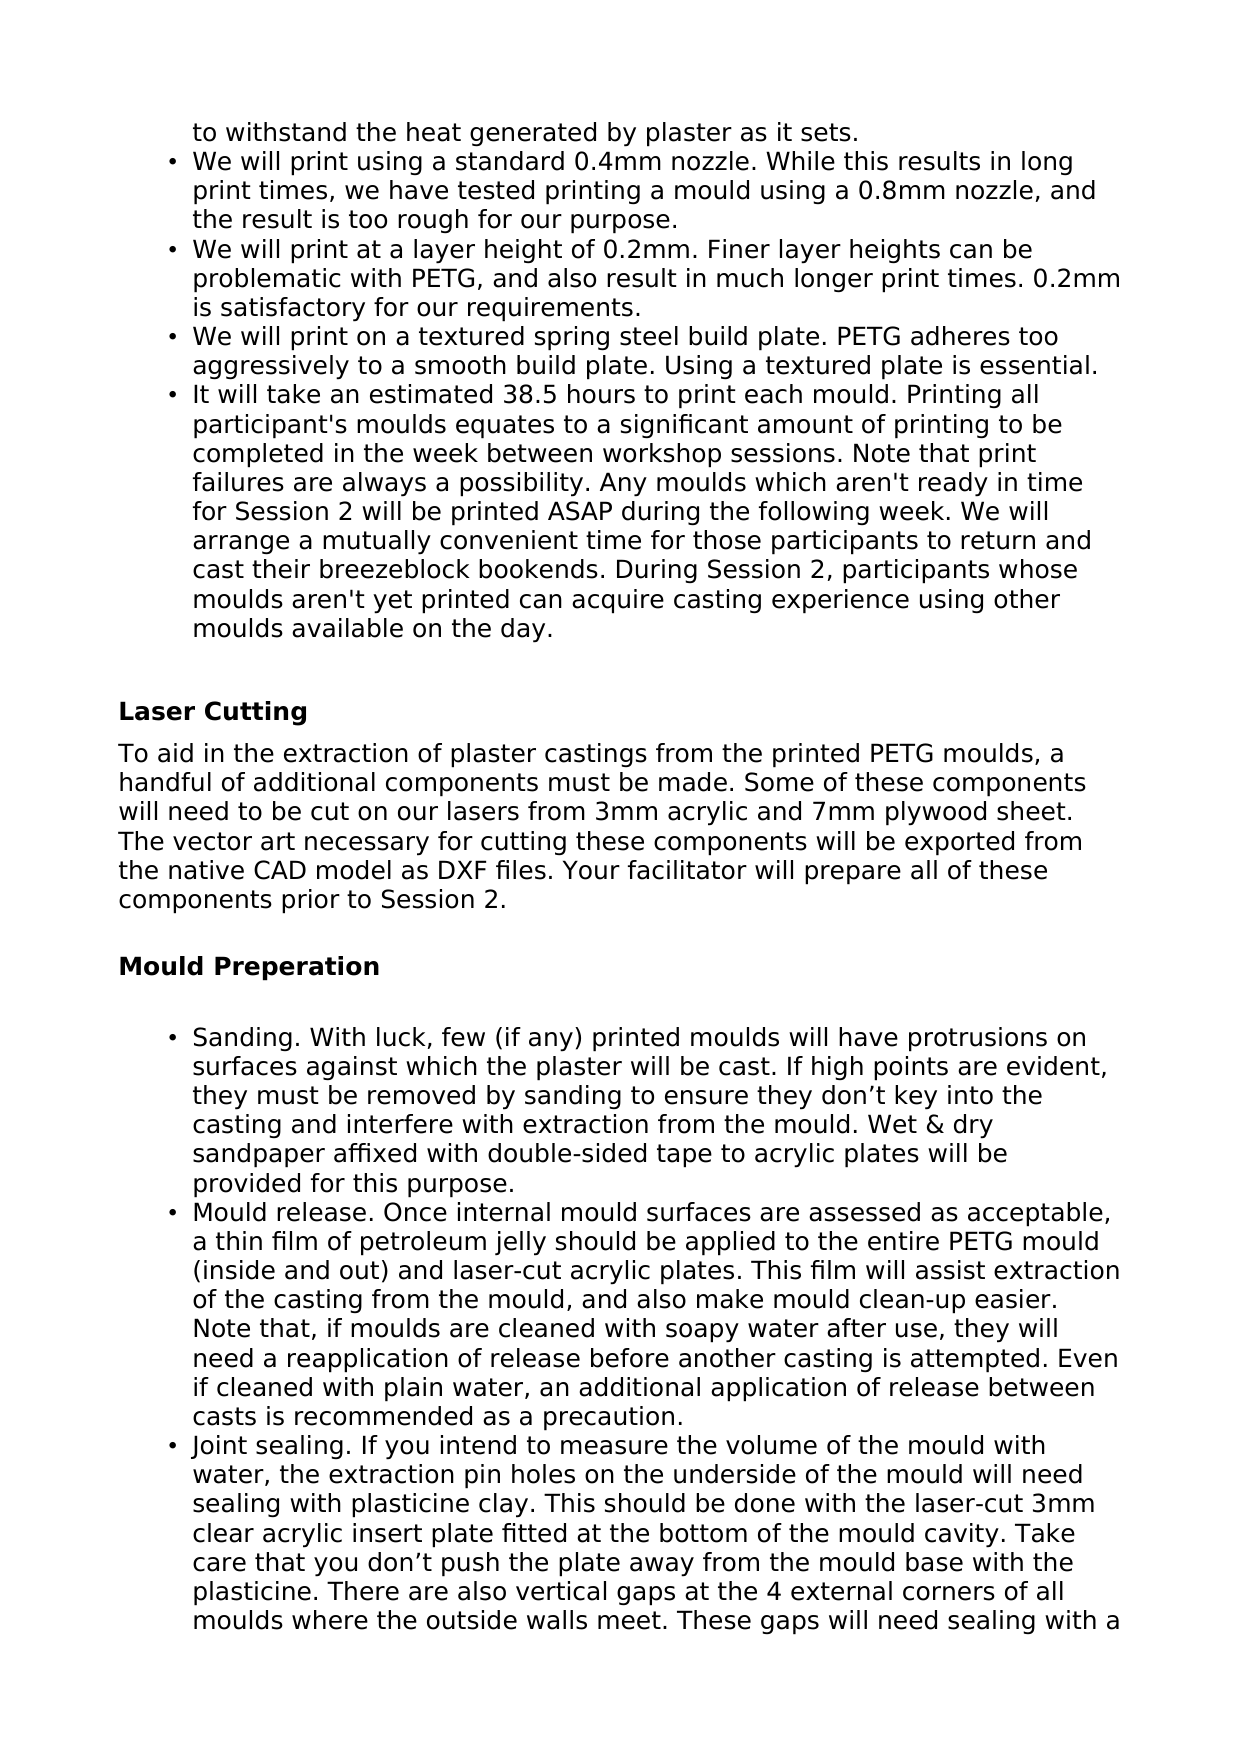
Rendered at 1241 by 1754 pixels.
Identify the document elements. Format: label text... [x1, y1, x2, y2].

list to withstand the heat generated by plaster as it sets. [177, 118, 1122, 147]
subtitle Mould Preperation [118, 952, 1122, 981]
list We will print using a standard 0.4mm nozzle. While this results in long print times, we have tested printing a mould using a 0.8mm nozzle, and the result is too rough for our purpose. [177, 147, 1122, 235]
list Joint sealing. If you intend to measure the volume of the mould with water, the extraction pin holes on the underside of the mould will need sealing with plasticine clay. This should be done with the laser-cut 3mm clear acrylic insert plate fitted at the bottom of the mould cavity. Take care that you don’t push the plate away from the mould base with the plasticine. There are also vertical gaps at the 4 external corners of all moulds where the outside walls meet. These gaps will need sealing with a [177, 1431, 1122, 1635]
list Sanding. With luck, few (if any) printed moulds will have protrusions on surfaces against which the plaster will be cast. If high points are evident, they must be removed by sanding to ensure they don’t key into the casting and interfere with extraction from the mould. Wet & dry sandpaper affixed with double-sided tape to acrylic plates will be provided for this purpose. [177, 1023, 1122, 1198]
subtitle Laser Cutting [118, 698, 1122, 727]
list We will print on a textured spring steel build plate. PETG adheres too aggressively to a smooth build plate. Using a textured plate is essential. [177, 322, 1122, 381]
list It will take an estimated 38.5 hours to print each mould. Printing all participant's moulds equates to a significant amount of printing to be completed in the week between workshop sessions. Note that print failures are always a possibility. Any moulds which aren't ready in time for Session 2 will be printed ASAP during the following week. We will arrange a mutually convenient time for those participants to return and cast their breezeblock bookends. During Session 2, participants whose moulds aren't yet printed can acquire casting experience using other moulds available on the day. [177, 381, 1122, 643]
list Mould release. Once internal mould surfaces are assessed as acceptable, a thin film of petroleum jelly should be applied to the entire PETG mould (inside and out) and laser-cut acrylic plates. This film will assist extraction of the casting from the mould, and also make mould clean-up easier. Note that, if moulds are cleaned with soapy water after use, they will need a reapplication of release before another casting is attempted. Even if cleaned with plain water, an additional application of release between casts is recommended as a precaution. [177, 1198, 1122, 1431]
list We will print at a layer height of 0.2mm. Finer layer heights can be problematic with PETG, and also result in much longer print times. 0.2mm is satisfactory for our requirements. [177, 235, 1122, 322]
text To aid in the extraction of plaster castings from the printed PETG moulds, a handful of additional components must be made. Some of these components will need to be cut on our lasers from 3mm acrylic and 7mm plywood sheet. The vector art necessary for cutting these components will be exported from the native CAD model as DXF files. Your facilitator will prepare all of these components prior to Session 2. [118, 739, 1122, 914]
